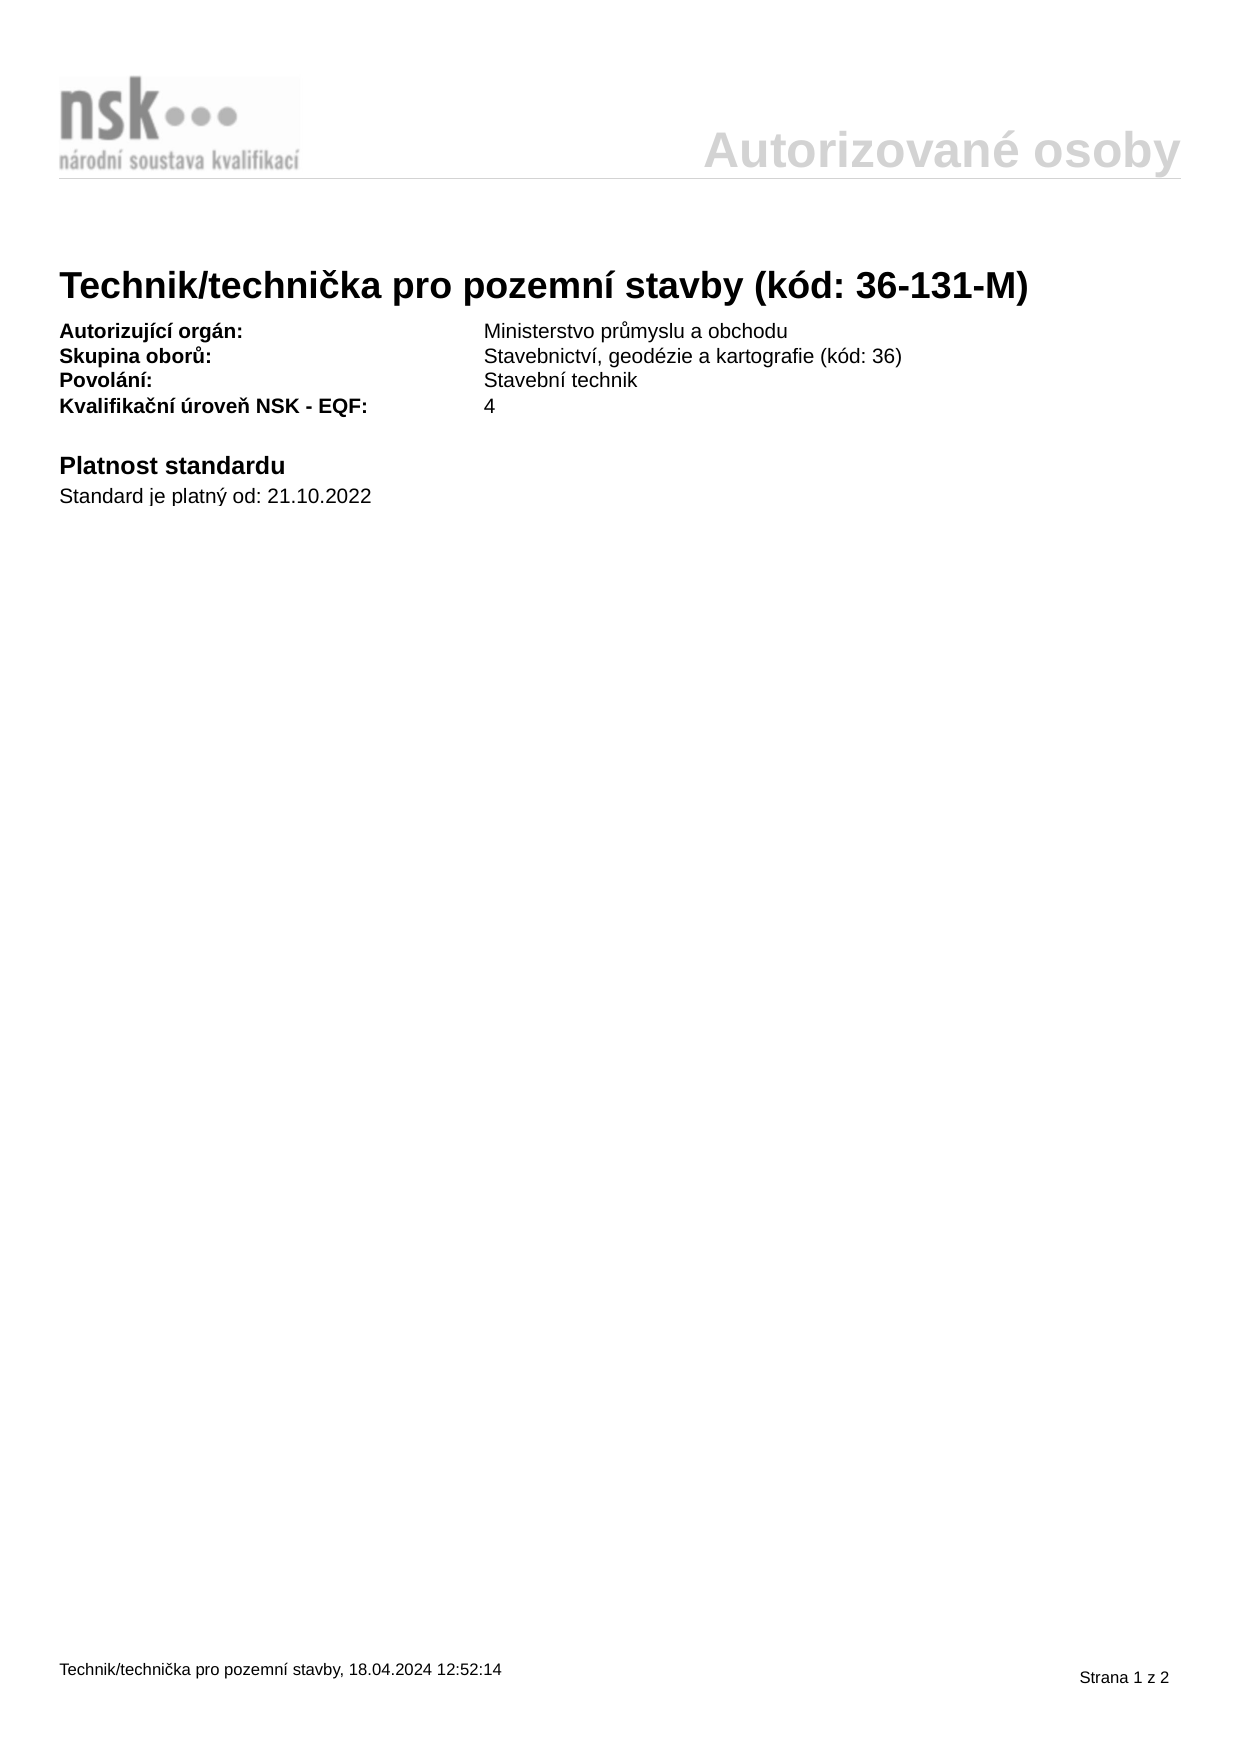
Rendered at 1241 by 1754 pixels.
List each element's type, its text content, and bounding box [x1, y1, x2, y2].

table_cell Autorizující orgán: [59, 319, 483, 343]
table_cell [484, 418, 620, 447]
table_cell [620, 307, 626, 319]
table_cell [59, 1384, 483, 1659]
table_cell [484, 1384, 620, 1659]
table_cell [626, 806, 862, 1106]
table_cell [620, 1384, 626, 1659]
table_cell [1169, 196, 1181, 224]
table_cell [1169, 1106, 1181, 1383]
table_cell [626, 506, 862, 806]
table_cell [59, 172, 483, 178]
table_cell Platnost standardu [59, 448, 1181, 483]
table_cell [620, 418, 626, 447]
table_cell Technik/technička pro pozemní stavby (kód: 36-131-M) [59, 224, 1181, 307]
table_cell [59, 506, 483, 806]
table_cell [620, 1106, 626, 1383]
table_cell Stavební technik [484, 368, 1181, 393]
table_cell [862, 1106, 1169, 1383]
table_cell [620, 196, 626, 224]
table_cell [59, 307, 483, 319]
picture [58, 59, 621, 172]
table_cell [626, 1106, 862, 1383]
table_cell [1169, 806, 1181, 1106]
table_header Autorizované osoby [626, 59, 1181, 178]
table_cell [626, 418, 862, 447]
table_cell [59, 179, 1181, 196]
table_header [621, 59, 626, 172]
table_cell [1169, 307, 1181, 319]
table_cell [862, 1384, 1169, 1659]
table_cell [862, 418, 1169, 447]
table_cell 4 [484, 394, 1181, 417]
table_cell Technik/technička pro pozemní stavby, 18.04.2024 12:52:14 [59, 1660, 862, 1696]
table_cell [1169, 506, 1181, 806]
table_cell Kvalifikační úroveň NSK - EQF: [59, 394, 483, 417]
table_cell [862, 506, 1169, 806]
table_cell Povolání: [59, 368, 483, 392]
table_cell [484, 196, 620, 224]
table_cell Standard je platný od: 21.10.2022 [59, 484, 1181, 506]
table_cell [862, 806, 1169, 1106]
table_cell Strana 1 z 2 [862, 1660, 1169, 1696]
table_cell [484, 307, 620, 319]
table_cell [1169, 1384, 1181, 1659]
table_cell [626, 307, 862, 319]
table_cell [59, 806, 483, 1106]
table_cell [484, 1106, 620, 1383]
table_cell [862, 307, 1169, 319]
table_cell [484, 806, 620, 1106]
table_cell [59, 418, 483, 447]
table_cell [620, 806, 626, 1106]
table_cell [59, 196, 483, 224]
table_cell Skupina oborů: [59, 344, 483, 368]
table_cell [626, 1384, 862, 1659]
table_cell [1169, 1660, 1181, 1696]
table_cell [626, 196, 862, 224]
table_cell [862, 196, 1169, 224]
table_cell [620, 506, 626, 806]
table_cell [484, 172, 620, 178]
table_cell [484, 506, 620, 806]
table_cell [1169, 418, 1181, 447]
table_cell Stavebnictví, geodézie a kartografie (kód: 36) [484, 344, 1181, 368]
table_cell [59, 1106, 483, 1383]
table_cell Ministerstvo průmyslu a obchodu [484, 319, 1181, 344]
